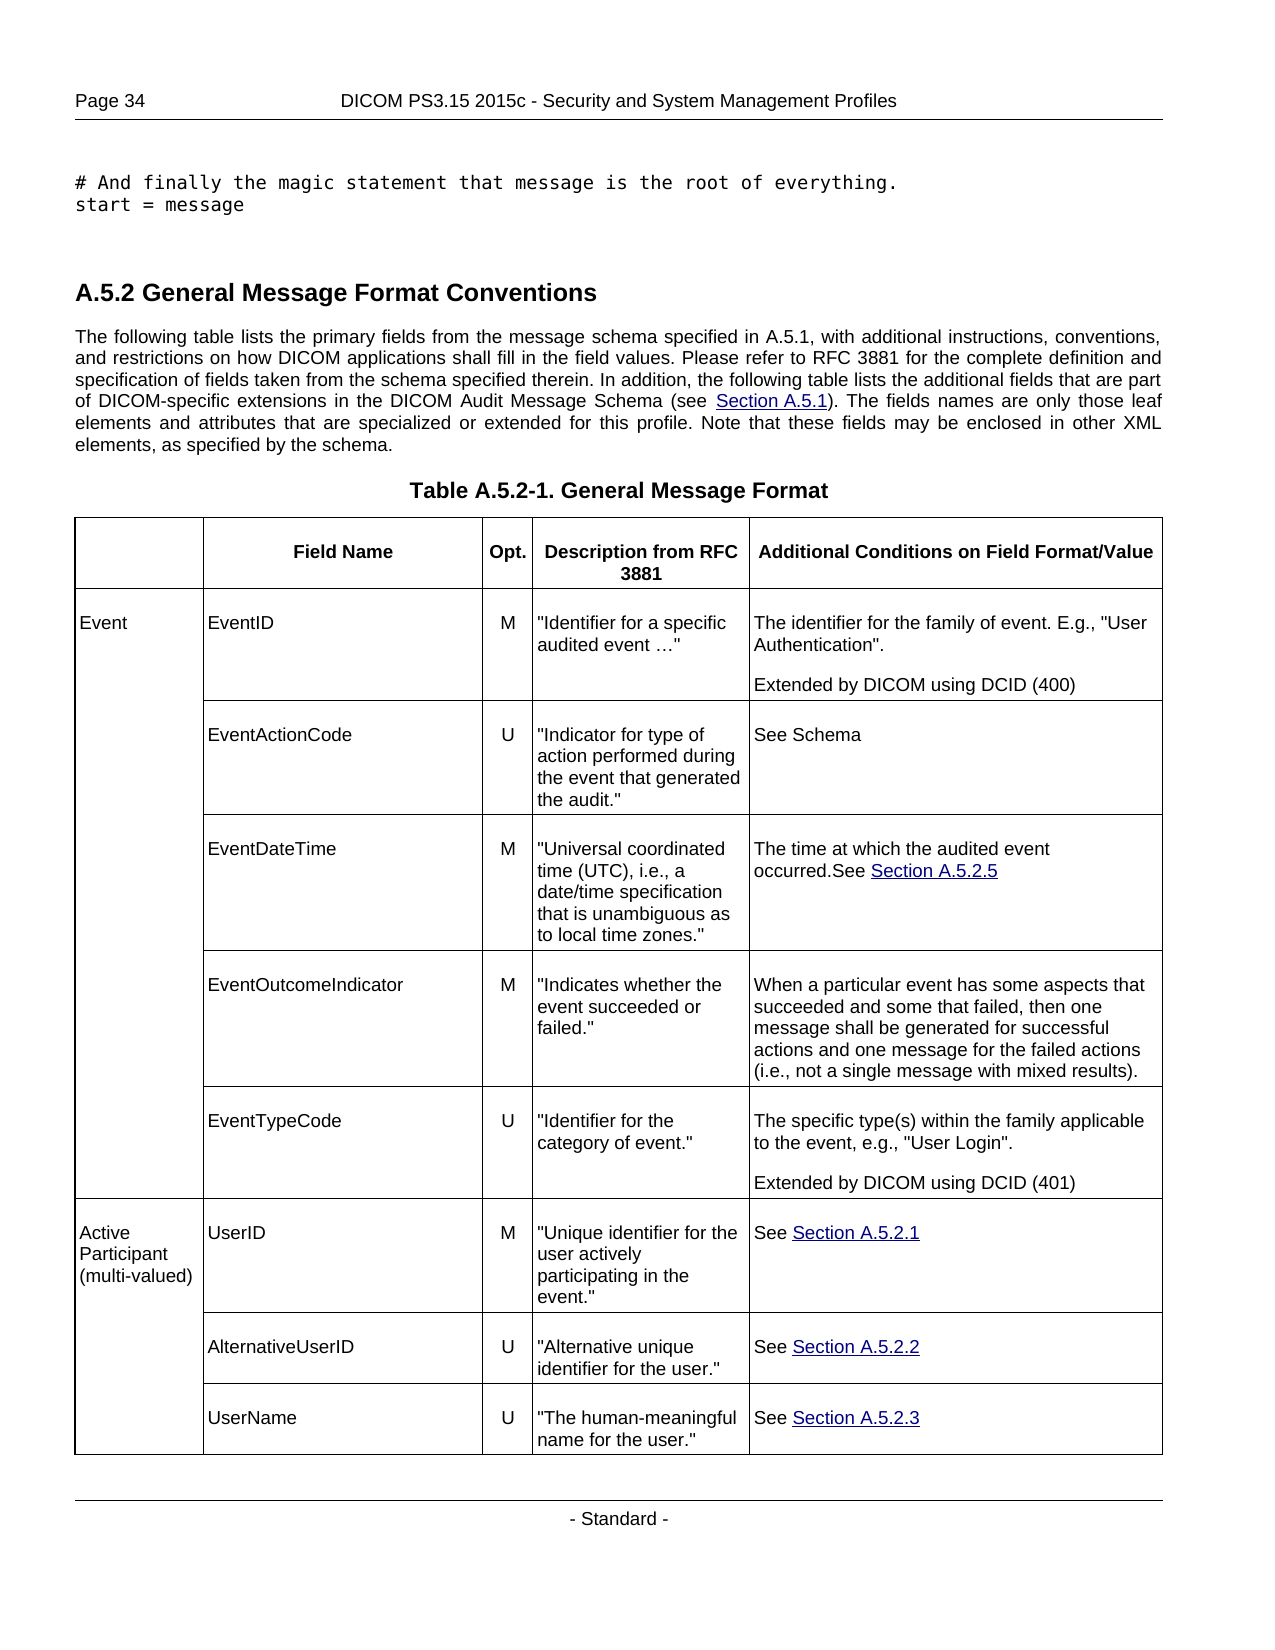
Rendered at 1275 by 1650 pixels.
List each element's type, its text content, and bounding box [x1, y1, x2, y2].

table_cell U [483, 1313, 532, 1383]
table_cell M [483, 951, 532, 1086]
table_cell EventActionCode [204, 701, 482, 814]
table_cell See Section A.5.2.1 [750, 1199, 1162, 1312]
table_cell UserName [204, 1384, 482, 1454]
table_cell EventOutcomeIndicator [204, 951, 482, 1086]
table_cell AlternativeUserID [204, 1313, 482, 1383]
table_cell M [483, 589, 532, 700]
table_cell "Unique identifier for the user actively participating in the event." [533, 1199, 749, 1312]
table_cell "Alternative unique identifier for the user." [533, 1313, 749, 1383]
table_cell The identifier for the family of event. E.g., "User Authentication". Extended by DICOM using DCID (400) [750, 589, 1162, 700]
table_cell U [483, 1384, 532, 1454]
table_cell UserID [204, 1199, 482, 1312]
table_cell EventTypeCode [204, 1087, 482, 1197]
table_cell "Indicator for type of action performed during the event that generated the audit." [533, 701, 749, 814]
table_header Field Name [204, 518, 482, 588]
text Table A.5.2-1. General Message Format [75, 477, 1162, 503]
table_cell "Indicates whether the event succeeded or failed." [533, 951, 749, 1086]
table_header Opt. [483, 518, 532, 588]
table_header Additional Conditions on Field Format/Value [750, 518, 1162, 588]
table_cell U [483, 1087, 532, 1197]
table_cell "Universal coordinated time (UTC), i.e., a date/time specification that is unambiguous as to local time zones." [533, 815, 749, 950]
table_cell M [483, 1199, 532, 1312]
table_cell When a particular event has some aspects that succeeded and some that failed, then one message shall be generated for successful actions and one message for the failed actions (i.e., not a single message with mixed results). [750, 951, 1162, 1086]
table_header [76, 518, 203, 588]
text # And finally the magic statement that message is the root of everything. start = message [75, 150, 1162, 259]
table_header Description from RFC 3881 [533, 518, 749, 588]
table_cell See Schema [750, 701, 1162, 814]
table_cell EventID [204, 589, 482, 700]
table_cell Event [76, 589, 203, 1197]
table_cell "Identifier for a specific audited event …" [533, 589, 749, 700]
text A.5.2 General Message Format Conventions [75, 278, 1162, 307]
table_cell The time at which the audited event occurred.See Section A.5.2.5 [750, 815, 1162, 950]
table_cell See Section A.5.2.3 [750, 1384, 1162, 1454]
table_cell "The human-meaningful name for the user." [533, 1384, 749, 1454]
table_cell EventDateTime [204, 815, 482, 950]
table_cell The specific type(s) within the family applicable to the event, e.g., "User Login". Extended by DICOM using DCID (401) [750, 1087, 1162, 1197]
table_cell See Section A.5.2.2 [750, 1313, 1162, 1383]
text The following table lists the primary fields from the message schema specified in A.5.1, with additional instructions, conventions, and restrictions on how DICOM applications shall fill in the field values. Please refer to RFC 3881 for the complete definition and specification of fields taken from the schema specified therein. In addition, the following table lists the additional fields that are part of DICOM-specific extensions in the DICOM Audit Message Schema (see Section A.5.1). The fields names are only those leaf elements and attributes that are specialized or extended for this profile. Note that these fields may be enclosed in other XML elements, as specified by the schema. [75, 326, 1162, 455]
table_cell U [483, 701, 532, 814]
table_cell "Identifier for the category of event." [533, 1087, 749, 1197]
table_cell M [483, 815, 532, 950]
table_cell Active Participant (multi-valued) [76, 1199, 203, 1454]
